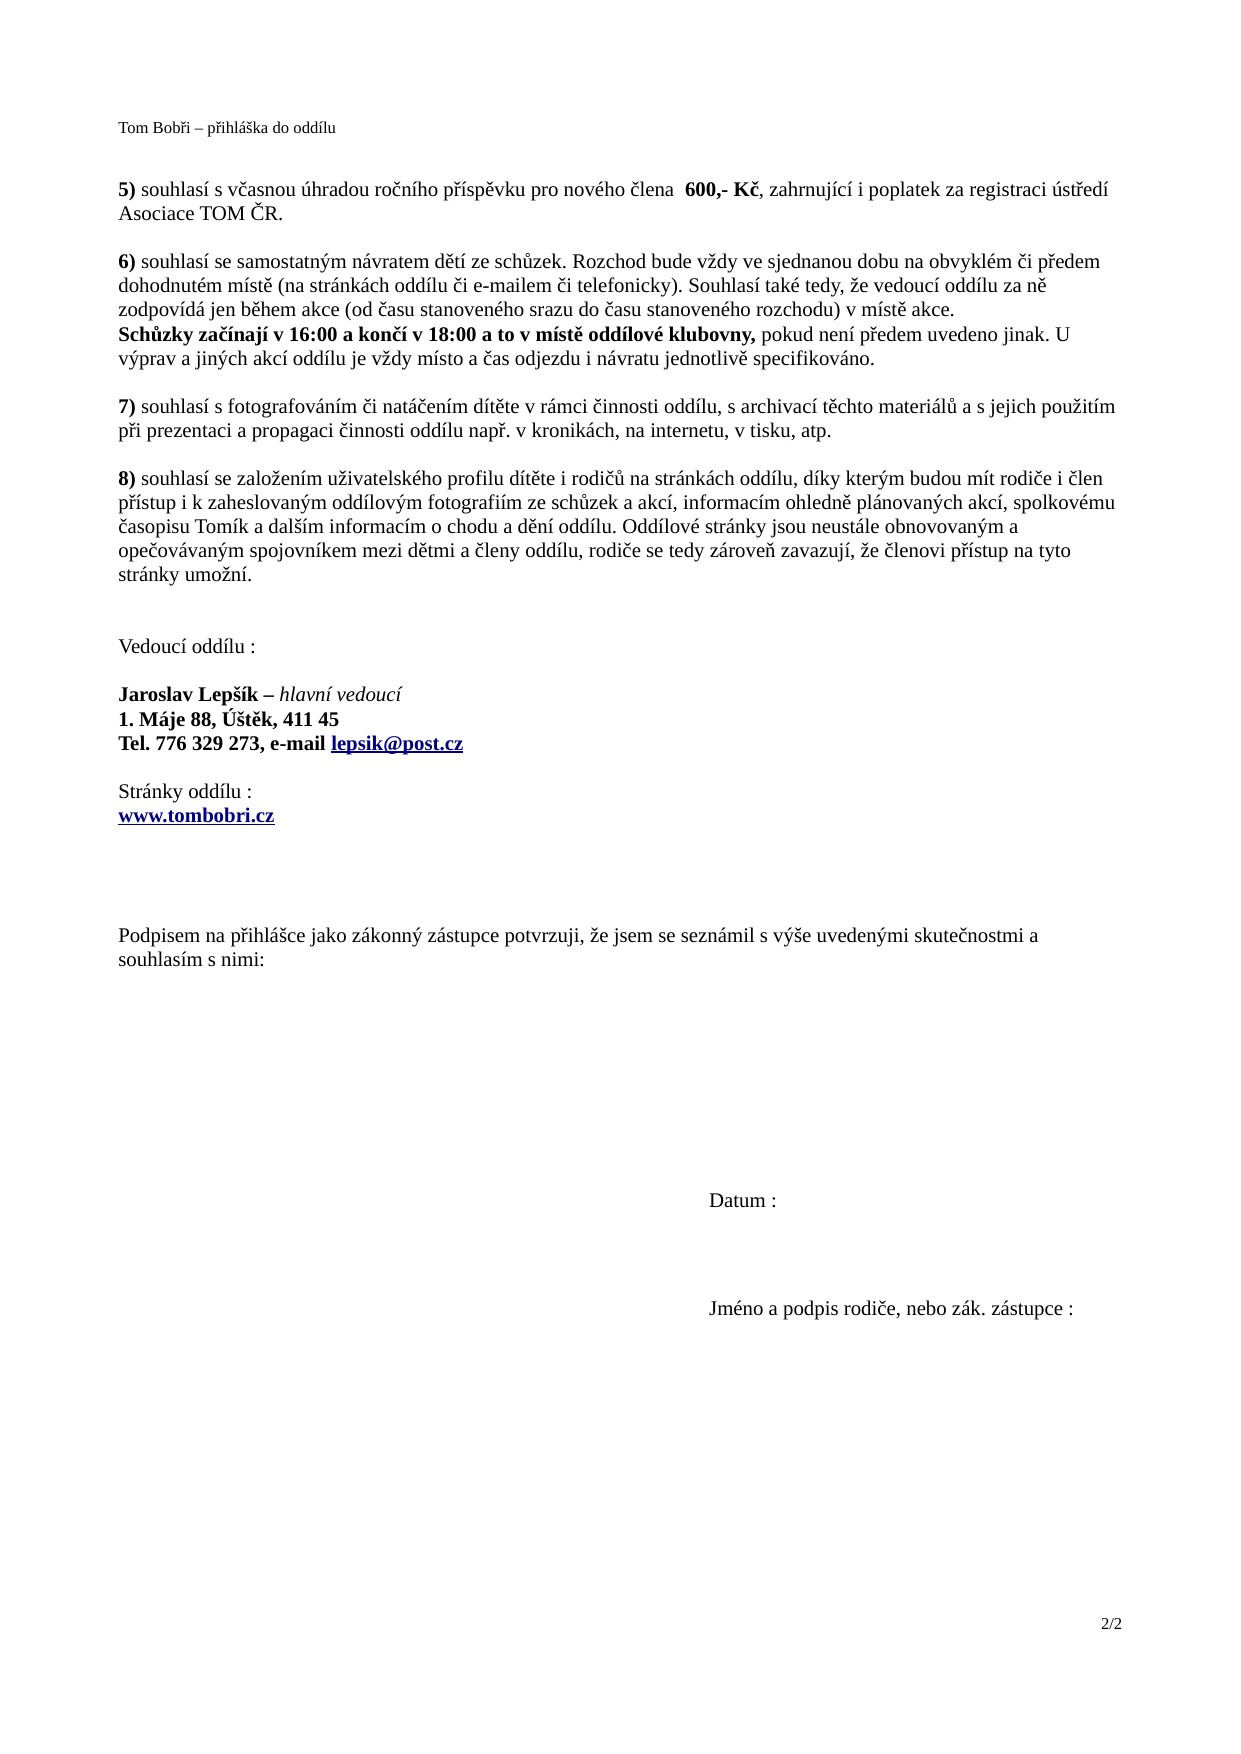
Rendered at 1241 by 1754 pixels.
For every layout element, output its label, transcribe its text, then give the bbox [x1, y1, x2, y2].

text 7) souhlasí s fotografováním či natáčením dítěte v rámci činnosti oddílu, s archivací těchto materiálů a s jejich použitím při prezentaci a propagaci činnosti oddílu např. v kronikách, na internetu, v tisku, atp. [118, 394, 1122, 442]
text Jaroslav Lepšík – hlavní vedoucí [118, 682, 1122, 706]
text 5) souhlasí s včasnou úhradou ročního příspěvku pro nového člena 600,- Kč, zahrnující i poplatek za registraci ústředí Asociace TOM ČR. [118, 177, 1122, 225]
text 8) souhlasí se založením uživatelského profilu dítěte i rodičů na stránkách oddílu, díky kterým budou mít rodiče i člen přístup i k zaheslovaným oddílovým fotografiím ze schůzek a akcí, informacím ohledně plánovaných akcí, spolkovému časopisu Tomík a dalším informacím o chodu a dění oddílu. Oddílové stránky jsou neustále obnovovaným a opečovávaným spojovníkem mezi dětmi a členy oddílu, rodiče se tedy zároveň zavazují, že členovi přístup na tyto stránky umožní. [118, 466, 1122, 586]
text Stránky oddílu : [118, 779, 1122, 803]
text Tel. 776 329 273, e-mail lepsik@post.cz [118, 731, 1122, 754]
text Vedoucí oddílu : [118, 634, 1122, 658]
text Schůzky začínají v 16:00 a končí v 18:00 a to v místě oddílové klubovny, pokud není předem uvedeno jinak. U výprav a jiných akcí oddílu je vždy místo a čas odjezdu i návratu jednotlivě specifikováno. [118, 321, 1122, 369]
text 1. Máje 88, Úštěk, 411 45 [118, 706, 1122, 731]
text Podpisem na přihlášce jako zákonný zástupce potvrzuji, že jsem se seznámil s výše uvedenými skutečnostmi a souhlasím s nimi: [118, 923, 1122, 971]
text Jméno a podpis rodiče, nebo zák. zástupce : [118, 1296, 1122, 1320]
text Datum : [118, 1187, 1122, 1212]
text www.tombobri.cz [118, 803, 1122, 827]
text 6) souhlasí se samostatným návratem dětí ze schůzek. Rozchod bude vždy ve sjednanou dobu na obvyklém či předem dohodnutém místě (na stránkách oddílu či e-mailem či telefonicky). Souhlasí také tedy, že vedoucí oddílu za ně zodpovídá jen během akce (od času stanoveného srazu do času stanoveného rozchodu) v místě akce. [118, 249, 1122, 321]
